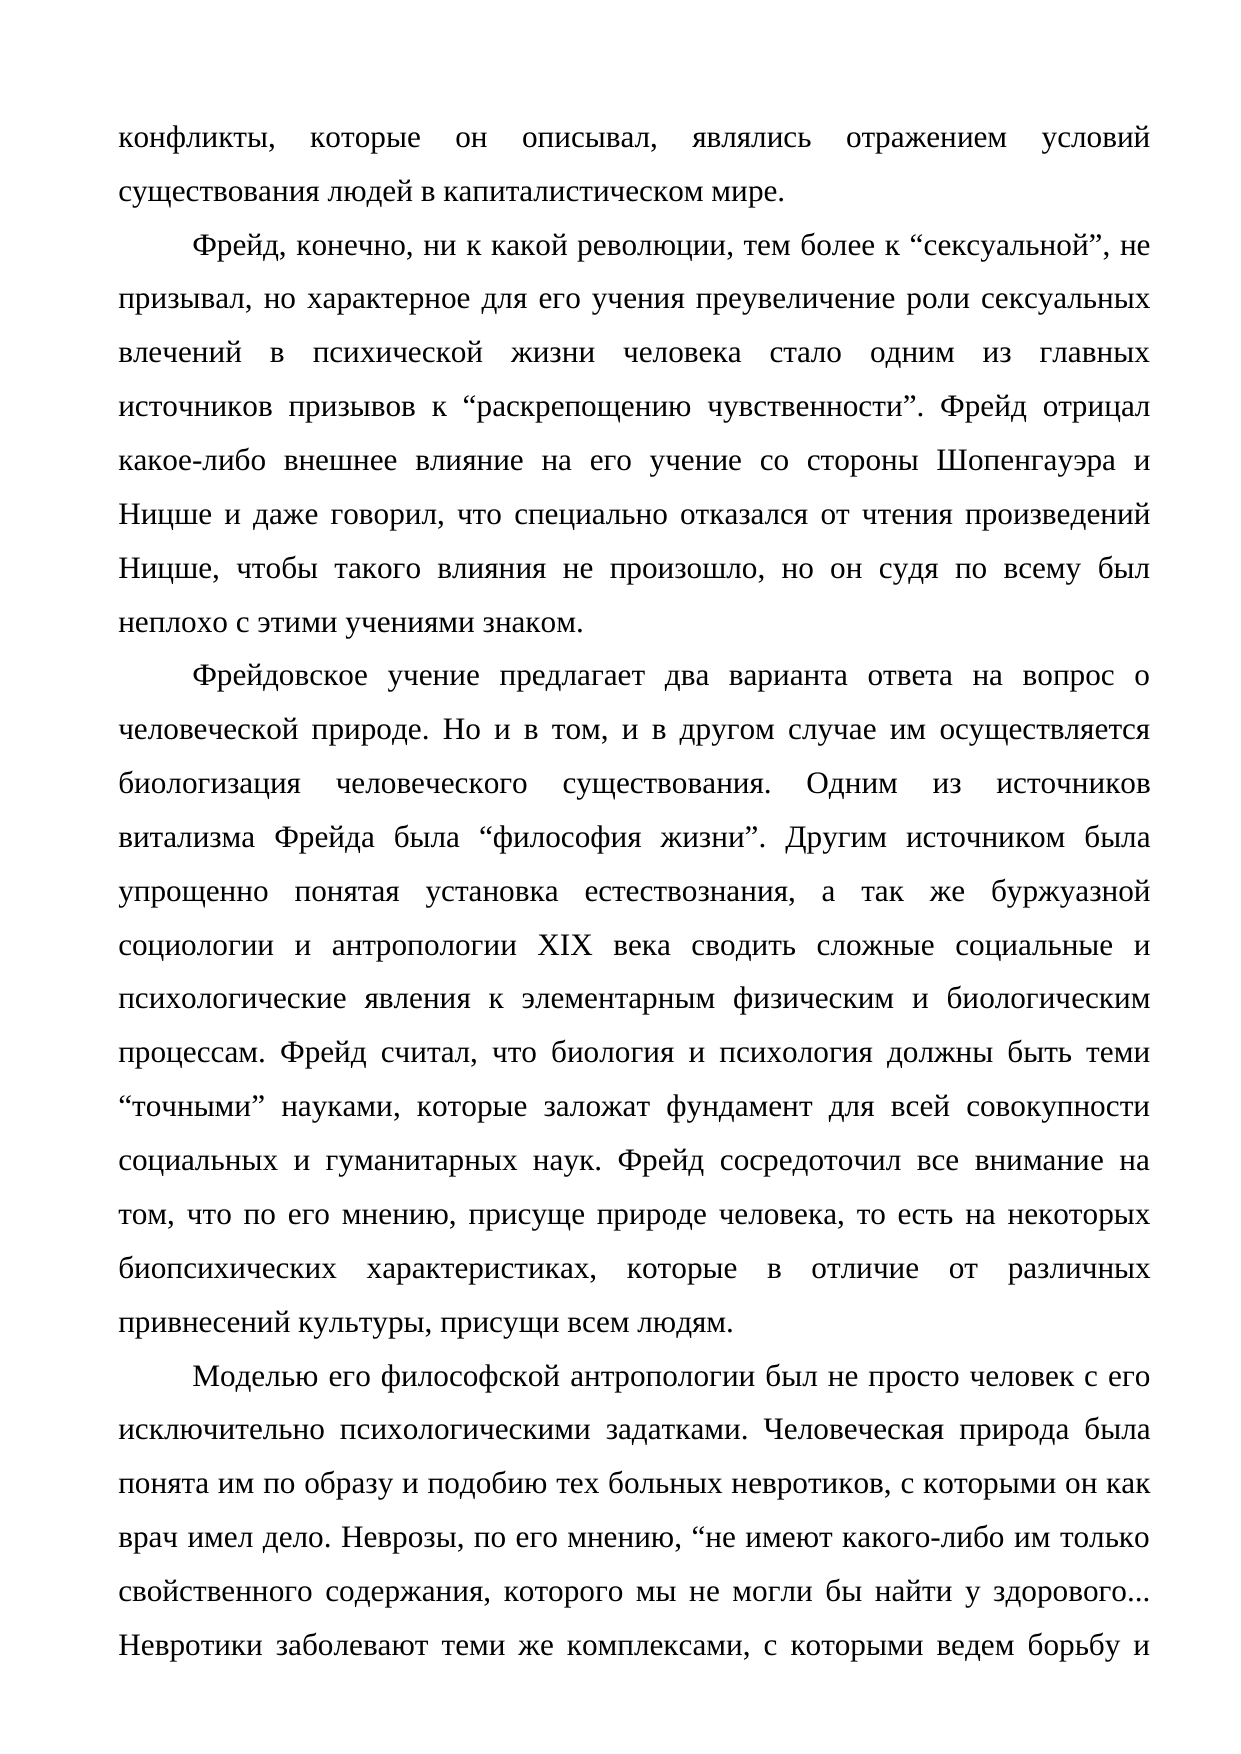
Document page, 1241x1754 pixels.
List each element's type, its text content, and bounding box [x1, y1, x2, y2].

text Моделью его философской антропологии был не просто человек с его исключительно психологическими задатками. Человеческая природа была понята им по образу и подобию тех больных невротиков, с которыми он как врач имел дело. Неврозы, по его мнению, “не имеют какого-либо им только свойственного содержания, которого мы не могли бы найти у здорового... Невротики заболевают теми же комплексами, с которыми ведем борьбу и [118, 1357, 1152, 1662]
text Фрейдовское учение предлагает два варианта ответа на вопрос о человеческой природе. Но и в том, и в другом случае им осуществляется биологизация человеческого существования. Одним из источников витализма Фрейда была “философия жизни”. Другим источником была упрощенно понятая установка естествознания, а так же буржуазной социологии и антропологии XIX века сводить сложные социальные и психологические явления к элементарным физическим и биологическим процессам. Фрейд считал, что биология и психология должны быть теми “точными” науками, которые заложат фундамент для всей совокупности социальных и гуманитарных наук. Фрейд сосредоточил все внимание на том, что по его мнению, присуще природе человека, то есть на некоторых биопсихических характеристиках, которые в отличие от различных привнесений культуры, присущи всем людям. [118, 657, 1152, 1339]
text конфликты, которые он описывал, являлись отражением условий существования людей в капиталистическом мире. [118, 118, 1152, 208]
text Фрейд, конечно, ни к какой революции, тем более к “сексуальной”, не призывал, но характерное для его учения преувеличение роли сексуальных влечений в психической жизни человека стало одним из главных источников призывов к “раскрепощению чувственности”. Фрейд отрицал какое-либо внешнее влияние на его учение со стороны Шопенгауэра и Ницше и даже говорил, что специально отказался от чтения произведений Ницше, чтобы такого влияния не произошло, но он судя по всему был неплохо с этими учениями знаком. [118, 226, 1152, 639]
